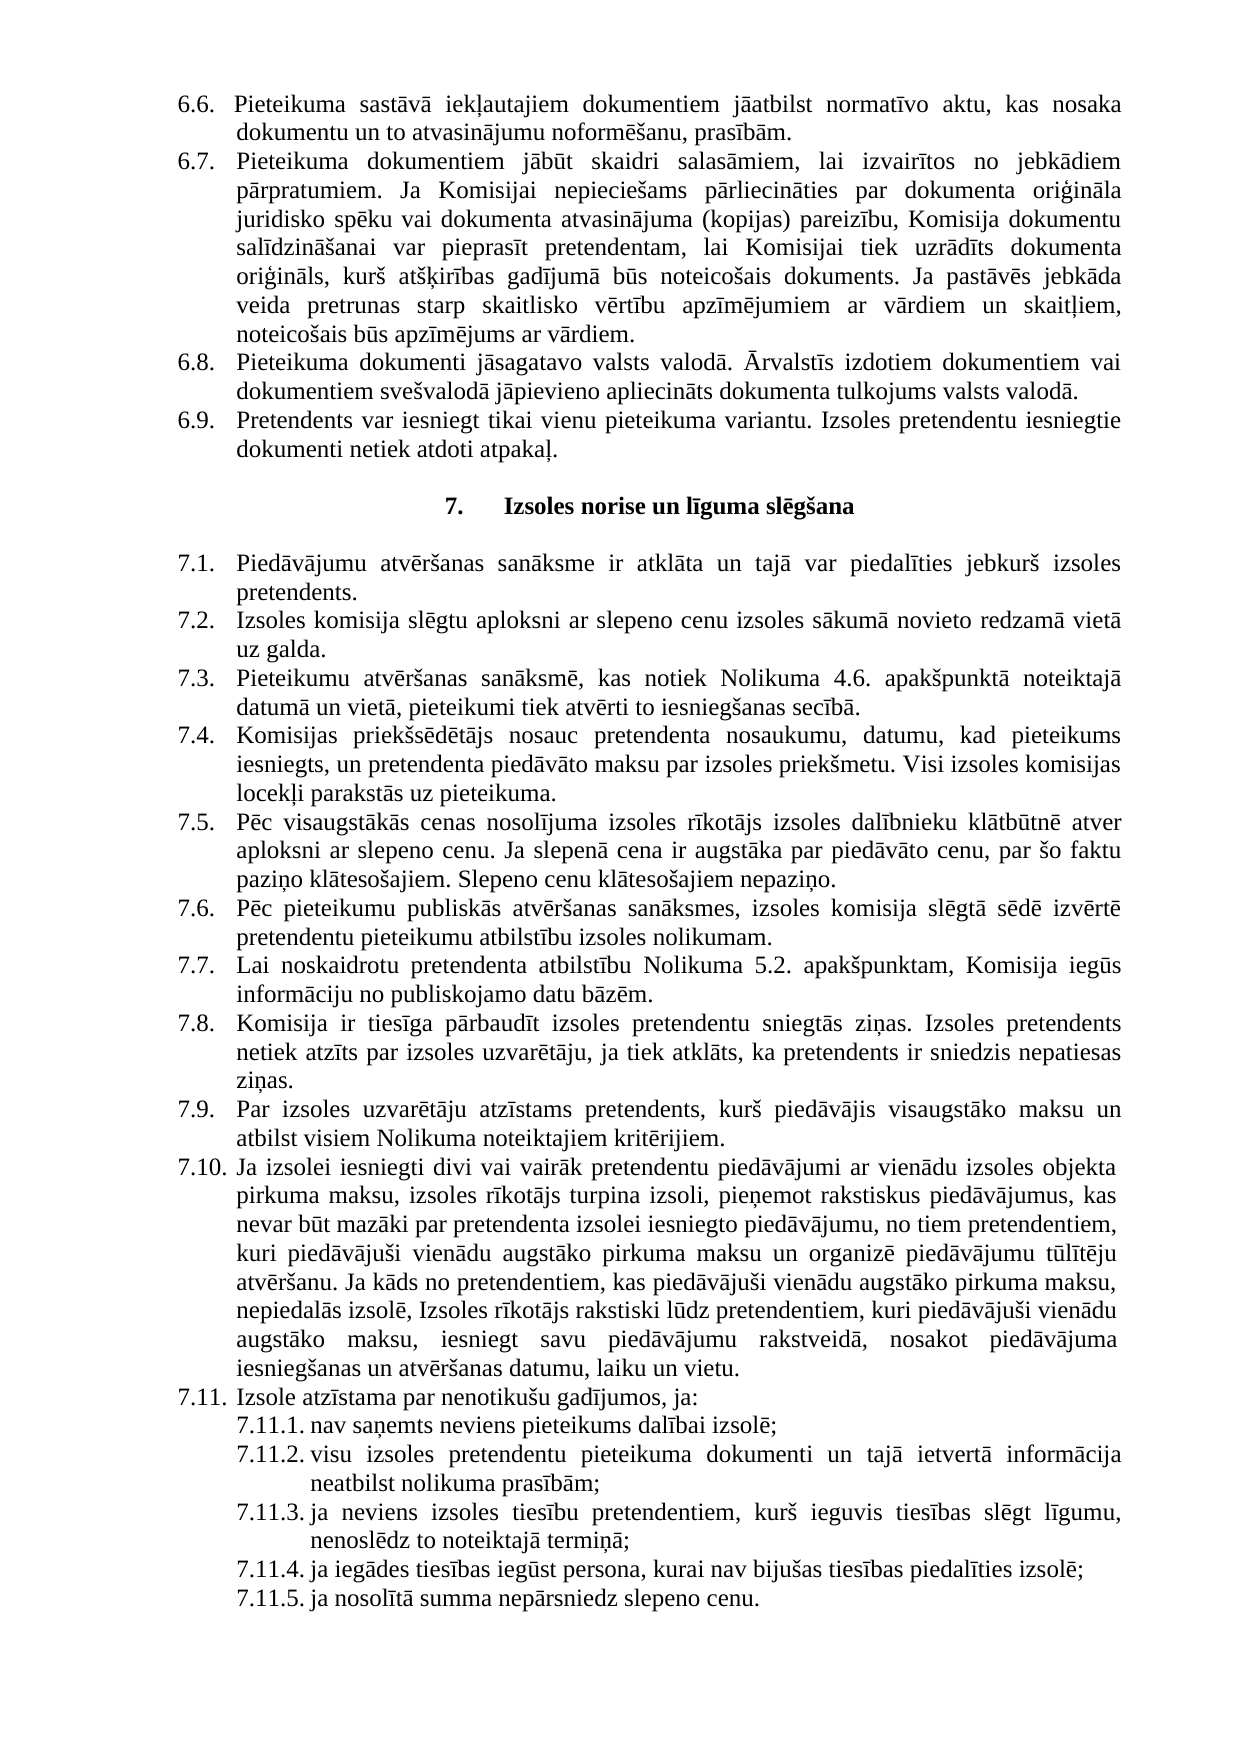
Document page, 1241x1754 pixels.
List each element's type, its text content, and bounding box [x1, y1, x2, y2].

list Izsoles norise un līguma slēgšana [177, 491, 1122, 520]
list Izsole atzīstama par nenotikušu gadījumos, ja: [177, 1382, 1122, 1410]
list ja neviens izsoles tiesību pretendentiem, kurš ieguvis tiesības slēgt līgumu, nenoslēdz to noteiktajā termiņā; [236, 1497, 1122, 1554]
list Ja izsolei iesniegti divi vai vairāk pretendentu piedāvājumi ar vienādu izsoles objekta pirkuma maksu, izsoles rīkotājs turpina izsoli, pieņemot rakstiskus piedāvājumus, kas nevar būt mazāki par pretendenta izsolei iesniegto piedāvājumu, no tiem pretendentiem, kuri piedāvājuši vienādu augstāko pirkuma maksu un organizē piedāvājumu tūlītēju atvēršanu. Ja kāds no pretendentiem, kas piedāvājuši vienādu augstāko pirkuma maksu, nepiedalās izsolē, Izsoles rīkotājs rakstiski lūdz pretendentiem, kuri piedāvājuši vienādu augstāko maksu, iesniegt savu piedāvājumu rakstveidā, nosakot piedāvājuma iesniegšanas un atvēršanas datumu, laiku un vietu. [177, 1152, 1117, 1382]
list ja nosolītā summa nepārsniedz slepeno cenu. [236, 1583, 1122, 1612]
list Pretendents var iesniegt tikai vienu pieteikuma variantu. Izsoles pretendentu iesniegtie dokumenti netiek atdoti atpakaļ. [177, 405, 1122, 462]
list Piedāvājumu atvēršanas sanāksme ir atklāta un tajā var piedalīties jebkurš izsoles pretendents. [177, 548, 1122, 605]
list Pieteikumu atvēršanas sanāksmē, kas notiek Nolikuma 4.6. apakšpunktā noteiktajā datumā un vietā, pieteikumi tiek atvērti to iesniegšanas secībā. [177, 663, 1122, 720]
list Pēc visaugstākās cenas nosolījuma izsoles rīkotājs izsoles dalībnieku klātbūtnē atver aploksni ar slepeno cenu. Ja slepenā cena ir augstāka par piedāvāto cenu, par šo faktu paziņo klātesošajiem. Slepeno cenu klātesošajiem nepaziņo. [177, 807, 1122, 893]
list nav saņemts neviens pieteikums dalībai izsolē; [236, 1410, 1122, 1439]
list Komisijas priekšsēdētājs nosauc pretendenta nosaukumu, datumu, kad pieteikums iesniegts, un pretendenta piedāvāto maksu par izsoles priekšmetu. Visi izsoles komisijas locekļi parakstās uz pieteikuma. [177, 720, 1122, 807]
list Lai noskaidrotu pretendenta atbilstību Nolikuma 5.2. apakšpunktam, Komisija iegūs informāciju no publiskojamo datu bāzēm. [177, 950, 1122, 1008]
list Pēc pieteikumu publiskās atvēršanas sanāksmes, izsoles komisija slēgtā sēdē izvērtē pretendentu pieteikumu atbilstību izsoles nolikumam. [177, 893, 1122, 950]
list Komisija ir tiesīga pārbaudīt izsoles pretendentu sniegtās ziņas. Izsoles pretendents netiek atzīts par izsoles uzvarētāju, ja tiek atklāts, ka pretendents ir sniedzis nepatiesas ziņas. [177, 1008, 1122, 1094]
list ja iegādes tiesības iegūst persona, kurai nav bijušas tiesības piedalīties izsolē; [236, 1554, 1122, 1583]
list Pieteikuma sastāvā iekļautajiem dokumentiem jāatbilst normatīvo aktu, kas nosaka dokumentu un to atvasinājumu noformēšanu, prasībām. [177, 89, 1122, 146]
list Par izsoles uzvarētāju atzīstams pretendents, kurš piedāvājis visaugstāko maksu un atbilst visiem Nolikuma noteiktajiem kritērijiem. [177, 1094, 1122, 1152]
list Izsoles komisija slēgtu aploksni ar slepeno cenu izsoles sākumā novieto redzamā vietā uz galda. [177, 605, 1122, 663]
list visu izsoles pretendentu pieteikuma dokumenti un tajā ietvertā informācija neatbilst nolikuma prasībām; [236, 1439, 1122, 1497]
list Pieteikuma dokumentiem jābūt skaidri salasāmiem, lai izvairītos no jebkādiem pārpratumiem. Ja Komisijai nepieciešams pārliecināties par dokumenta oriģināla juridisko spēku vai dokumenta atvasinājuma (kopijas) pareizību, Komisija dokumentu salīdzināšanai var pieprasīt pretendentam, lai Komisijai tiek uzrādīts dokumenta oriģināls, kurš atšķirības gadījumā būs noteicošais dokuments. Ja pastāvēs jebkāda veida pretrunas starp skaitlisko vērtību apzīmējumiem ar vārdiem un skaitļiem, noteicošais būs apzīmējums ar vārdiem. [177, 146, 1122, 347]
list Pieteikuma dokumenti jāsagatavo valsts valodā. Ārvalstīs izdotiem dokumentiem vai dokumentiem svešvalodā jāpievieno apliecināts dokumenta tulkojums valsts valodā. [177, 347, 1122, 405]
